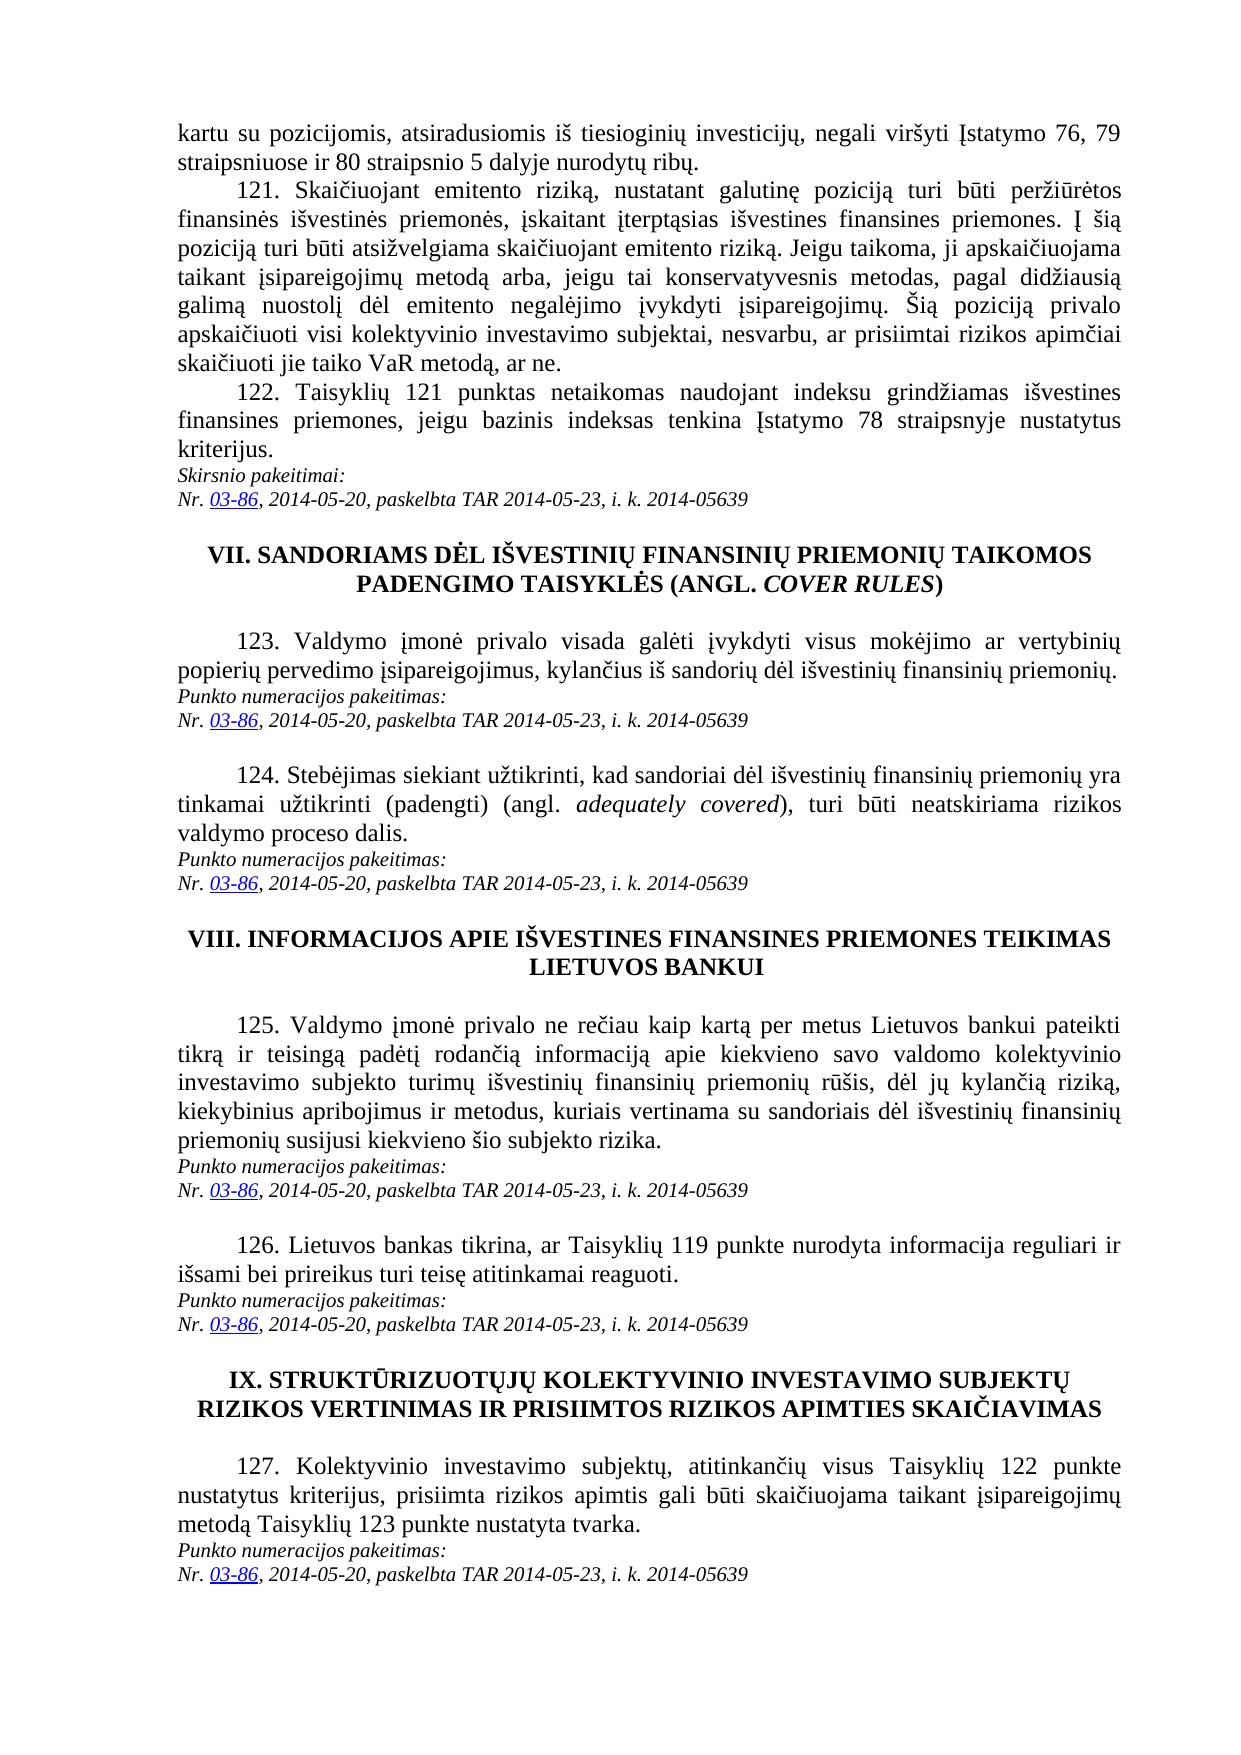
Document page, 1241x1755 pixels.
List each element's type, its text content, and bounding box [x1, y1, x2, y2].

text VIII. INFORMACIJOS APIE IŠVESTINES FINANSINES PRIEMONES TEIKIMAS LIETUVOS BANKUI [177, 924, 1122, 981]
text 125. Valdymo įmonė privalo ne rečiau kaip kartą per metus Lietuvos bankui pateikti tikrą ir teisingą padėtį rodančią informaciją apie kiekvieno savo valdomo kolektyvinio investavimo subjekto turimų išvestinių finansinių priemonių rūšis, dėl jų kylančią riziką, kiekybinius apribojimus ir metodus, kuriais vertinama su sandoriais dėl išvestinių finansinių priemonių susijusi kiekvieno šio subjekto rizika. [177, 1010, 1122, 1154]
text 127. Kolektyvinio investavimo subjektų, atitinkančių visus Taisyklių 122 punkte nustatytus kriterijus, prisiimta rizikos apimtis gali būti skaičiuojama taikant įsipareigojimų metodą Taisyklių 123 punkte nustatyta tvarka. [177, 1451, 1122, 1537]
text kartu su pozicijomis, atsiradusiomis iš tiesioginių investicijų, negali viršyti Įstatymo 76, 79 straipsniuose ir 80 straipsnio 5 dalyje nurodytų ribų. [177, 118, 1122, 176]
text Nr. 03-86, 2014-05-20, paskelbta TAR 2014-05-23, i. k. 2014-05639 [177, 1312, 1122, 1336]
text Punkto numeracijos pakeitimas: [177, 1537, 1122, 1562]
text Punkto numeracijos pakeitimas: [177, 847, 1122, 871]
text Skirsnio pakeitimai: [177, 463, 1122, 487]
text Nr. 03-86, 2014-05-20, paskelbta TAR 2014-05-23, i. k. 2014-05639 [177, 487, 1122, 511]
text 123. Valdymo įmonė privalo visada galėti įvykdyti visus mokėjimo ar vertybinių popierių pervedimo įsipareigojimus, kylančius iš sandorių dėl išvestinių finansinių priemonių. [177, 626, 1122, 684]
text Nr. 03-86, 2014-05-20, paskelbta TAR 2014-05-23, i. k. 2014-05639 [177, 1562, 1122, 1586]
text Punkto numeracijos pakeitimas: [177, 1288, 1122, 1312]
text IX. STRUKTŪRIZUOTŲJŲ KOLEKTYVINIO INVESTAVIMO SUBJEKTŲ RIZIKOS VERTINIMAS IR PRISIIMTOS RIZIKOS APIMTIES SKAIČIAVIMAS [177, 1365, 1122, 1422]
text Punkto numeracijos pakeitimas: [177, 1154, 1122, 1178]
text Nr. 03-86, 2014-05-20, paskelbta TAR 2014-05-23, i. k. 2014-05639 [177, 871, 1122, 895]
text Nr. 03-86, 2014-05-20, paskelbta TAR 2014-05-23, i. k. 2014-05639 [177, 1178, 1122, 1202]
text 121. Skaičiuojant emitento riziką, nustatant galutinę poziciją turi būti peržiūrėtos finansinės išvestinės priemonės, įskaitant įterptąsias išvestines finansines priemones. Į šią poziciją turi būti atsižvelgiama skaičiuojant emitento riziką. Jeigu taikoma, ji apskaičiuojama taikant įsipareigojimų metodą arba, jeigu tai konservatyvesnis metodas, pagal didžiausią galimą nuostolį dėl emitento negalėjimo įvykdyti įsipareigojimų. Šią poziciją privalo apskaičiuoti visi kolektyvinio investavimo subjektai, nesvarbu, ar prisiimtai rizikos apimčiai skaičiuoti jie taiko VaR metodą, ar ne. [177, 176, 1122, 377]
text 126. Lietuvos bankas tikrina, ar Taisyklių 119 punkte nurodyta informacija reguliari ir išsami bei prireikus turi teisę atitinkamai reaguoti. [177, 1231, 1122, 1288]
text Punkto numeracijos pakeitimas: [177, 684, 1122, 708]
text 124. Stebėjimas siekiant užtikrinti, kad sandoriai dėl išvestinių finansinių priemonių yra tinkamai užtikrinti (padengti) (angl. adequately covered), turi būti neatskiriama rizikos valdymo proceso dalis. [177, 761, 1122, 847]
text VII. SANDORIAMS DĖL IŠVESTINIŲ FINANSINIŲ PRIEMONIŲ TAIKOMOS PADENGIMO TAISYKLĖS (ANGL. COVER RULES) [177, 540, 1122, 597]
text 122. Taisyklių 121 punktas netaikomas naudojant indeksu grindžiamas išvestines finansines priemones, jeigu bazinis indeksas tenkina Įstatymo 78 straipsnyje nustatytus kriterijus. [177, 377, 1122, 463]
text Nr. 03-86, 2014-05-20, paskelbta TAR 2014-05-23, i. k. 2014-05639 [177, 708, 1122, 732]
